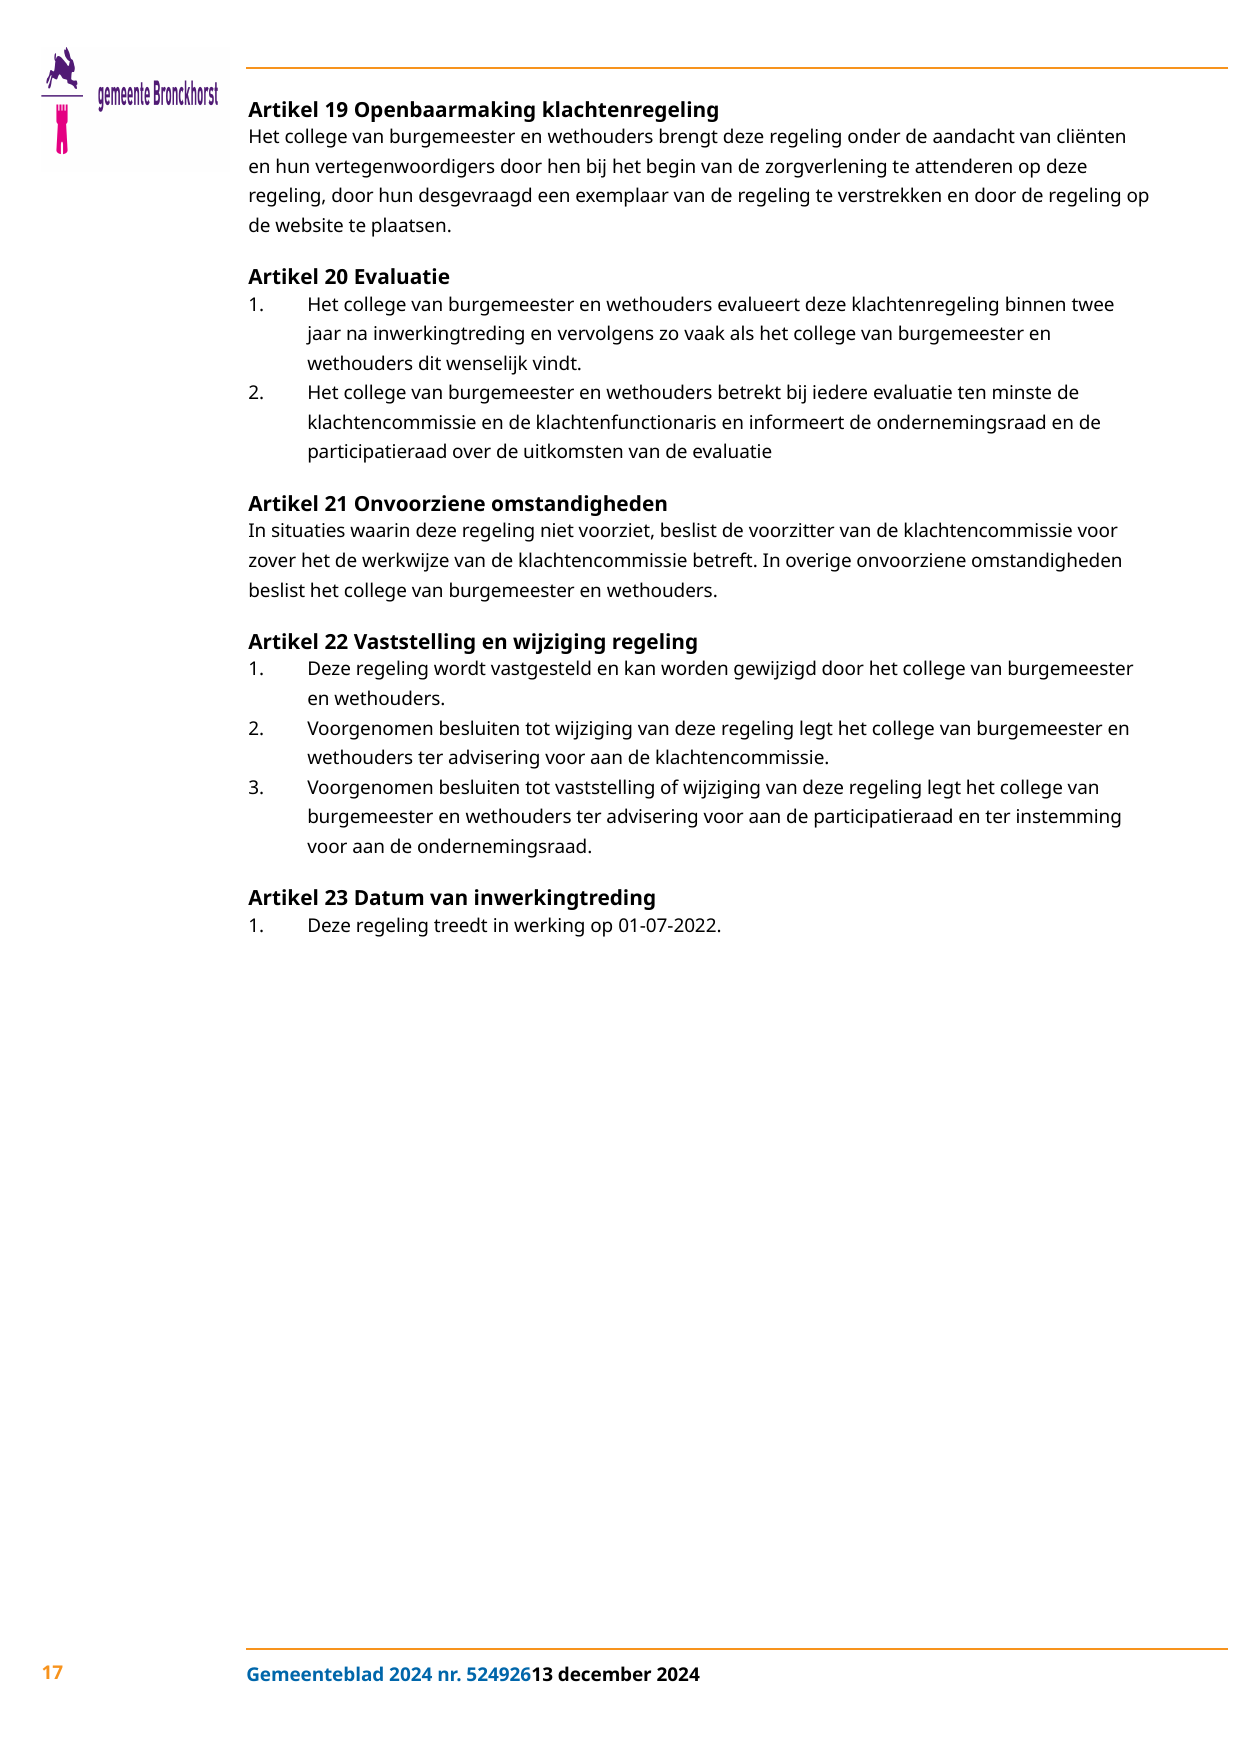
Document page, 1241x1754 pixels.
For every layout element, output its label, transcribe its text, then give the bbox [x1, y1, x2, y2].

list Deze regeling wordt vastgesteld en kan worden gewijzigd door het college van burgemeester en wethouders. [248, 656, 1152, 711]
list Voorgenomen besluiten tot vaststelling of wijziging van deze regeling legt het college van burgemeester en wethouders ter advisering voor aan de participatieraad en ter instemming voor aan de ondernemingsraad. [248, 774, 1152, 859]
text In situaties waarin deze regeling niet voorziet, beslist de voorzitter van de klachtencommissie voor zover het de werkwijze van de klachtencommissie betreft. In overige onvoorziene omstandigheden beslist het college van burgemeester en wethouders. [248, 518, 1152, 602]
list Het college van burgemeester en wethouders evalueert deze klachtenregeling binnen twee jaar na inwerkingtreding en vervolgens zo vaak als het college van burgemeester en wethouders dit wenselijk vindt. [248, 291, 1152, 376]
text Artikel 21 Onvoorziene omstandigheden [248, 489, 1152, 518]
list Deze regeling treedt in werking op 01-07-2022. [248, 912, 1152, 938]
text Artikel 19 Openbaarmaking klachtenregeling [248, 95, 1152, 123]
text Het college van burgemeester en wethouders brengt deze regeling onder de aandacht van cliënten en hun vertegenwoordigers door hen bij het begin van de zorgverlening te attenderen op deze regeling, door hun desgevraagd een exemplaar van de regeling te verstrekken en door de regeling op de website te plaatsen. [248, 123, 1152, 238]
text Artikel 23 Datum van inwerkingtreding [248, 883, 1152, 912]
text Artikel 20 Evaluatie [248, 262, 1152, 291]
picture [41, 47, 231, 172]
text Artikel 22 Vaststelling en wijziging regeling [248, 627, 1152, 656]
list Het college van burgemeester en wethouders betrekt bij iedere evaluatie ten minste de klachtencommissie en de klachtenfunctionaris en informeert de ondernemingsraad en de participatieraad over de uitkomsten van de evaluatie [248, 379, 1152, 464]
list Voorgenomen besluiten tot wijziging van deze regeling legt het college van burgemeester en wethouders ter advisering voor aan de klachtencommissie. [248, 715, 1152, 770]
